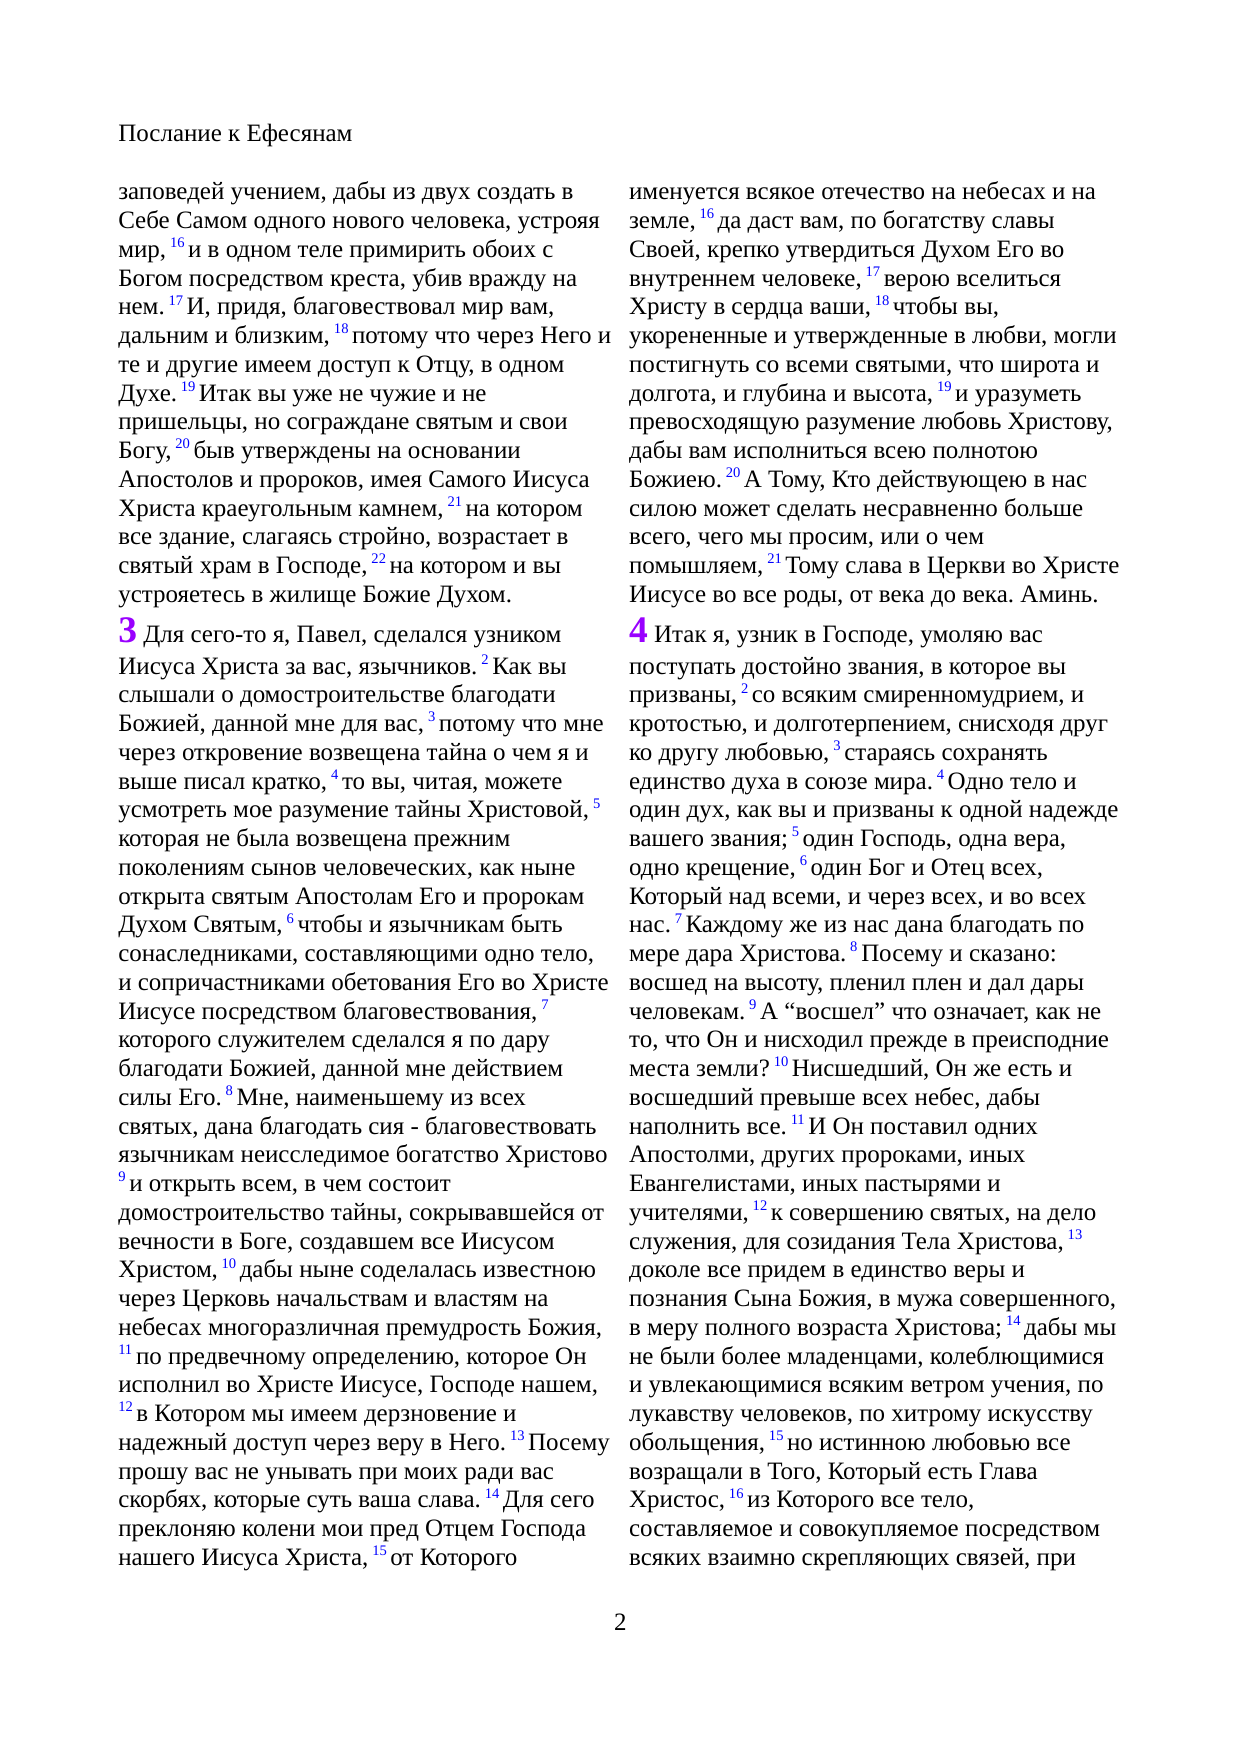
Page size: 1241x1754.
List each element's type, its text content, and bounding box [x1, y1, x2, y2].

text 3 Для сего-то я, Павел, сделался узником Иисуса Христа за вас, язычников. 2 Как вы слышали о домостроительстве благодати Божией, данной мне для вас, 3 потому что мне через откровение возвещена тайна о чем я и выше писал кратко, 4 то вы, читая, можете усмотреть мое разумение тайны Христовой, 5 которая не была возвещена прежним поколениям сынов человеческих, как ныне открыта святым Апостолам Его и пророкам Духом Святым, 6 чтобы и язычникам быть сонаследниками, составляющими одно тело, и сопричастниками обетования Его во Христе Иисусе посредством благовествования, 7 которого служителем сделался я по дару благодати Божией, данной мне действием силы Его. 8 Мне, наименьшему из всех святых, дана благодать сия - благовествовать язычникам неисследимое богатство Христово 9 и открыть всем, в чем состоит домостроительство тайны, сокрывавшейся от вечности в Боге, создавшем все Иисусом Христом, 10 дабы ныне соделалась известною через Церковь начальствам и властям на небесах многоразличная премудрость Божия, 11 по предвечному определению, которое Он исполнил во Христе Иисусе, Господе нашем, 12 в Котором мы имеем дерзновение и надежный доступ через веру в Него. 13 Посему прошу вас не унывать при моих ради вас скорбях, которые суть ваша слава. 14 Для сего преклоняю колени мои пред Отцем Господа нашего Иисуса Христа, 15 от Которого [118, 608, 611, 1571]
text заповедей учением, дабы из двух создать в Себе Самом одного нового человека, устрояя мир, 16 и в одном теле примирить обоих с Богом посредством креста, убив вражду на нем. 17 И, придя, благовествовал мир вам, дальним и близким, 18 потому что через Него и те и другие имеем доступ к Отцу, в одном Духе. 19 Итак вы уже не чужие и не пришельцы, но сограждане святым и свои Богу, 20 быв утверждены на основании Апостолов и пророков, имея Самого Иисуса Христа краеугольным камнем, 21 на котором все здание, слагаясь стройно, возрастает в святый храм в Господе, 22 на котором и вы устрояетесь в жилище Божие Духом. [118, 176, 611, 608]
text именуется всякое отечество на небесах и на земле, 16 да даст вам, по богатству славы Своей, крепко утвердиться Духом Его во внутреннем человеке, 17 верою вселиться Христу в сердца ваши, 18 чтобы вы, укорененные и утвержденные в любви, могли постигнуть со всеми святыми, что широта и долгота, и глубина и высота, 19 и уразуметь превосходящую разумение любовь Христову, дабы вам исполниться всею полнотою Божиею. 20 А Тому, Кто действующею в нас силою может сделать несравненно больше всего, чего мы просим, или о чем помышляем, 21 Тому слава в Церкви во Христе Иисусе во все роды, от века до века. Аминь. [629, 176, 1122, 608]
text 4 Итак я, узник в Господе, умоляю вас поступать достойно звания, в которое вы призваны, 2 со всяким смиренномудрием, и кротостью, и долготерпением, снисходя друг ко другу любовью, 3 стараясь сохранять единство духа в союзе мира. 4 Одно тело и один дух, как вы и призваны к одной надежде вашего звания; 5 один Господь, одна вера, одно крещение, 6 один Бог и Отец всех, Который над всеми, и через всех, и во всех нас. 7 Каждому же из нас дана благодать по мере дара Христова. 8 Посему и сказано: восшед на высоту, пленил плен и дал дары человекам. 9 А “восшел” что означает, как не то, что Он и нисходил прежде в преисподние места земли? 10 Нисшедший, Он же есть и восшедший превыше всех небес, дабы наполнить все. 11 И Он поставил одних Апостолми, других пророками, иных Евангелистами, иных пастырями и учителями, 12 к совершению святых, на дело служения, для созидания Тела Христова, 13 доколе все придем в единство веры и познания Сына Божия, в мужа совершенного, в меру полного возраста Христова; 14 дабы мы не были более младенцами, колеблющимися и увлекающимися всяким ветром учения, по лукавству человеков, по хитрому искусству обольщения, 15 но истинною любовью все возращали в Того, Который есть Глава Христос, 16 из Которого все тело, составляемое и совокупляемое посредством всяких взаимно скрепляющих связей, при [629, 608, 1122, 1571]
